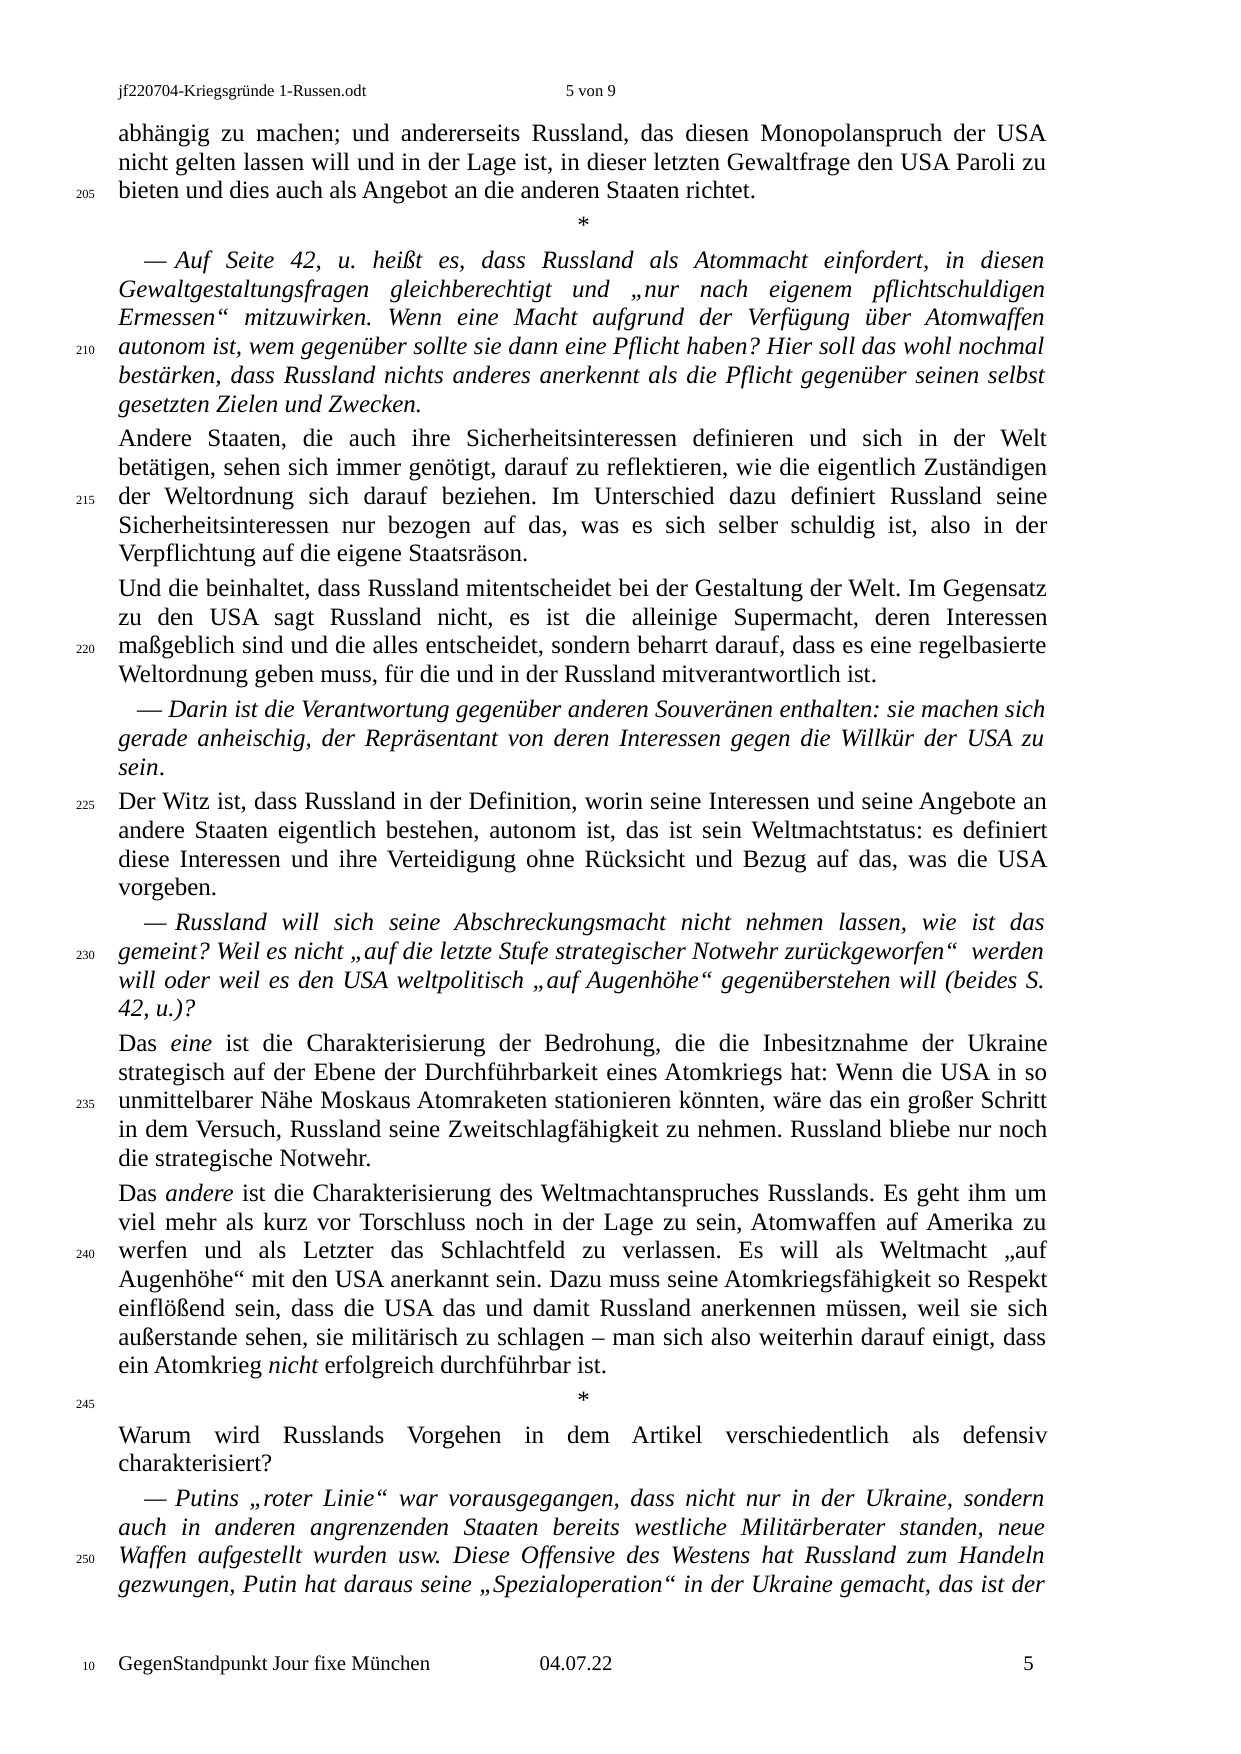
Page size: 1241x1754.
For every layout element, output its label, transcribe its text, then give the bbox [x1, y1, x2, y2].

text — Russland will sich seine Abschreckungsmacht nicht nehmen lassen, wie ist das gemeint? Weil es nicht „auf die letzte Stufe strategischer Notwehr zurückgeworfen“ werden will oder weil es den USA weltpolitisch „auf Augenhöhe“ gegenüberstehen will (beides S. 42, u.)? [118, 907, 1048, 1022]
text Das andere ist die Charakterisierung des Weltmachtanspruches Russlands. Es geht ihm um viel mehr als kurz vor Torschluss noch in der Lage zu sein, Atomwaffen auf Amerika zu werfen und als Letzter das Schlachtfeld zu verlassen. Es will als Weltmacht „auf Augenhöhe“ mit den USA anerkannt sein. Dazu muss seine Atomkriegsfähigkeit so Respekt einflößend sein, dass die USA das und damit Russland anerkennen müssen, weil sie sich außerstande sehen, sie militärisch zu schlagen – man sich also weiterhin darauf einigt, dass ein Atomkrieg nicht erfolgreich durchführbar ist. [118, 1178, 1048, 1379]
text Und die beinhaltet, dass Russland mitentscheidet bei der Gestaltung der Welt. Im Gegensatz zu den USA sagt Russland nicht, es ist die alleinige Supermacht, deren Interessen maßgeblich sind und die alles entscheidet, sondern beharrt darauf, dass es eine regelbasierte Weltordnung geben muss, für die und in der Russland mitverantwortlich ist. [118, 573, 1048, 688]
text abhängig zu machen; und andererseits Russland, das diesen Monopolanspruch der USA nicht gelten lassen will und in der Lage ist, in dieser letzten Gewaltfrage den USA Paroli zu bieten und dies auch als Angebot an die anderen Staaten richtet. [118, 118, 1048, 204]
text Das eine ist die Charakterisierung der Bedrohung, die die Inbesitznahme der Ukraine strategisch auf der Ebene der Durchführbarkeit eines Atomkriegs hat: Wenn die USA in so unmittelbarer Nähe Moskaus Atomraketen stationieren könnten, wäre das ein großer Schritt in dem Versuch, Russland seine Zweitschlagfähigkeit zu nehmen. Russland bliebe nur noch die strategische Notwehr. [118, 1028, 1048, 1172]
text — Putins „roter Linie“ war vorausgegangen, dass nicht nur in der Ukraine, sondern auch in anderen angrenzenden Staaten bereits westliche Militärberater standen, neue Waffen aufgestellt wurden usw. Diese Offensive des Westens hat Russland zum Handeln gezwungen, Putin hat daraus seine „Spezialoperation“ in der Ukraine gemacht, das ist der [118, 1483, 1048, 1598]
text * [118, 1385, 1048, 1414]
text — Darin ist die Verantwortung gegenüber anderen Souveränen enthalten: sie machen sich gerade anheischig, der Repräsentant von deren Interessen gegen die Willkür der USA zu sein. [118, 694, 1048, 780]
text — Auf Seite 42, u. heißt es, dass Russland als Atommacht einfordert, in diesen Gewaltgestaltungsfragen gleichberechtigt und „nur nach eigenem pflichtschuldigen Ermessen“ mitzuwirken. Wenn eine Macht aufgrund der Verfügung über Atomwaffen autonom ist, wem gegenüber sollte sie dann eine Pflicht haben? Hier soll das wohl nochmal bestärken, dass Russland nichts anderes anerkennt als die Pflicht gegenüber seinen selbst gesetzten Zielen und Zwecken. [118, 245, 1048, 417]
text * [118, 210, 1048, 239]
text Andere Staaten, die auch ihre Sicherheitsinteressen definieren und sich in der Welt betätigen, sehen sich immer genötigt, darauf zu reflektieren, wie die eigentlich Zuständigen der Weltordnung sich darauf beziehen. Im Unterschied dazu definiert Russland seine Sicherheitsinteressen nur bezogen auf das, was es sich selber schuldig ist, also in der Verpflichtung auf die eigene Staatsräson. [118, 423, 1048, 567]
text Warum wird Russlands Vorgehen in dem Artikel verschiedentlich als defensiv charakterisiert? [118, 1420, 1048, 1477]
text Der Witz ist, dass Russland in der Definition, worin seine Interessen und seine Angebote an andere Staaten eigentlich bestehen, autonom ist, das ist sein Weltmachtstatus: es definiert diese Interessen und ihre Verteidigung ohne Rücksicht und Bezug auf das, was die USA vorgeben. [118, 786, 1048, 901]
